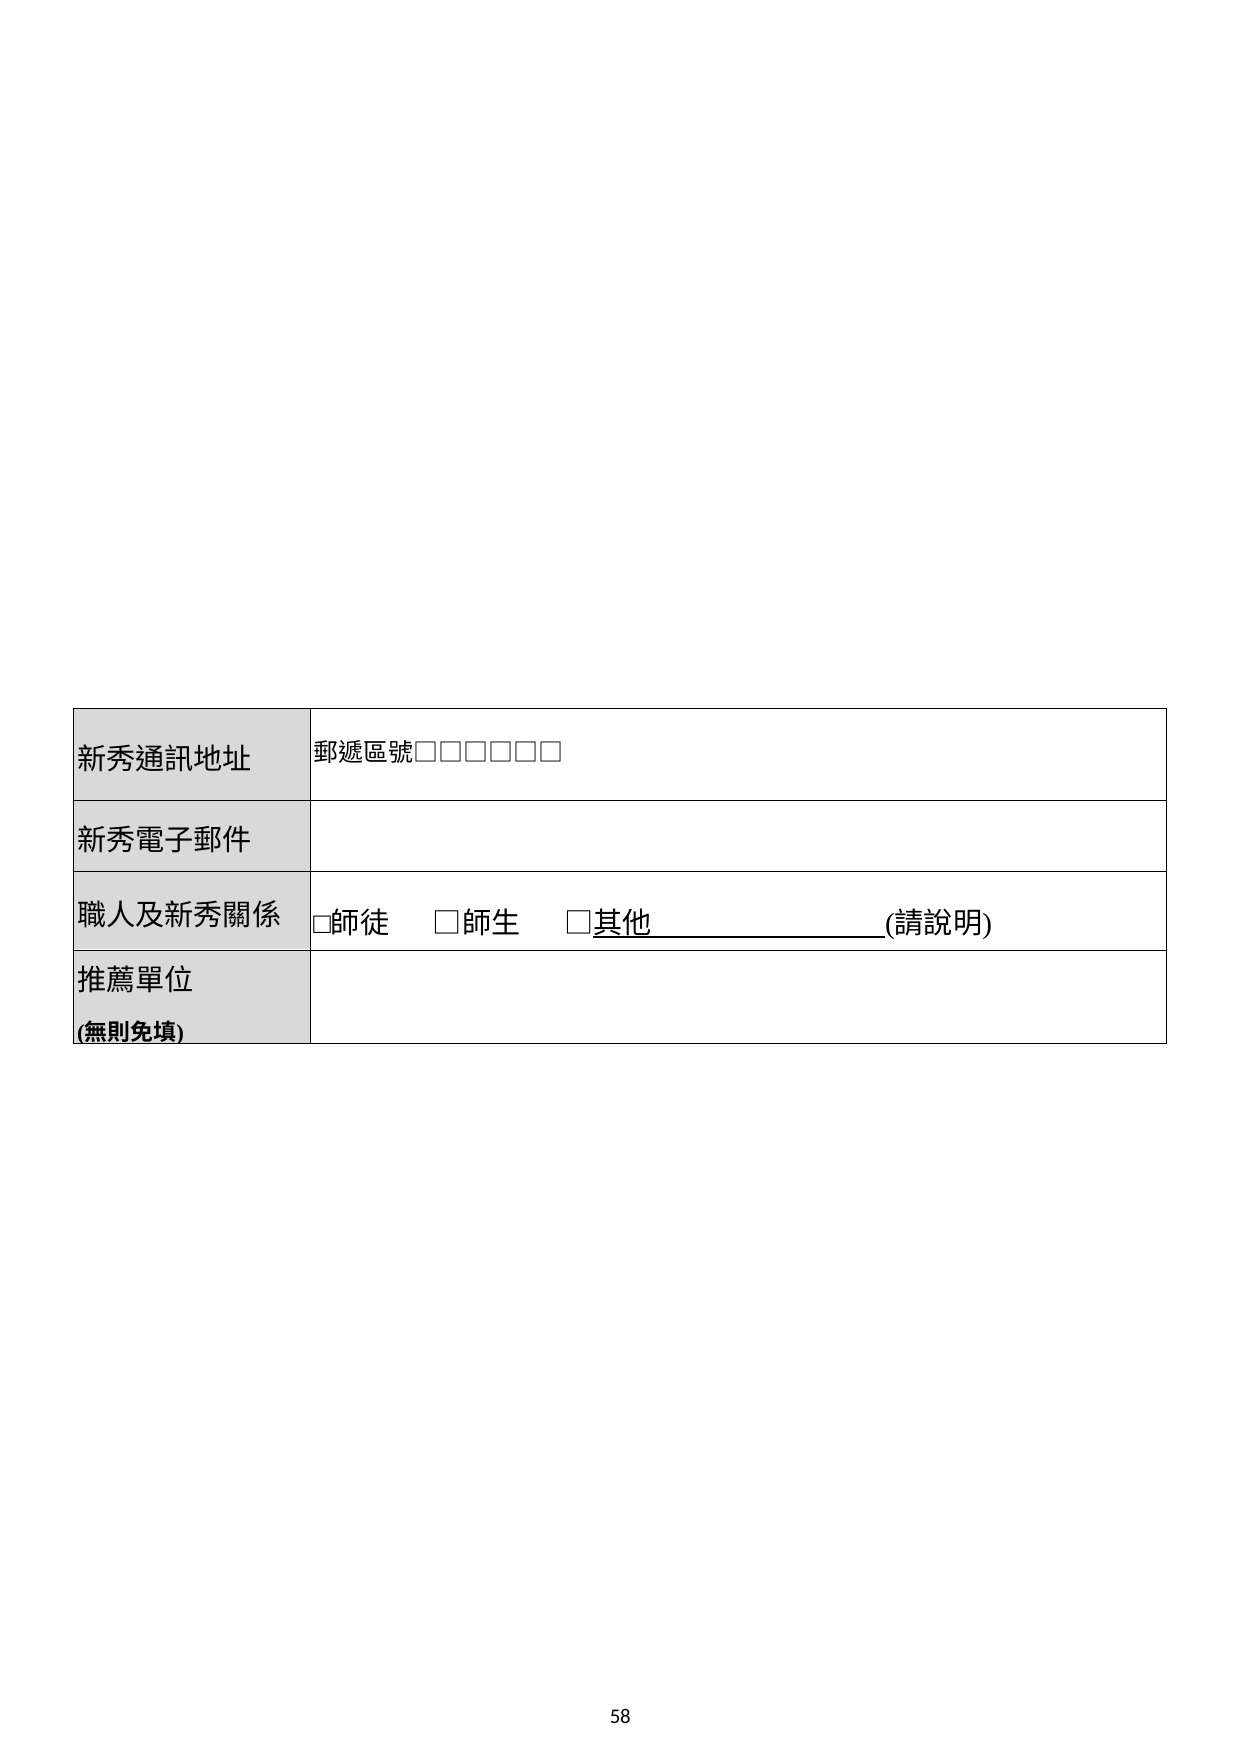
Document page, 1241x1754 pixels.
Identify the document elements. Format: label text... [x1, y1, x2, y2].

table_cell □師徒 □師生 □其他 (請說明) [311, 872, 1166, 949]
table_cell 推薦單位 (無則免填) [74, 951, 310, 1043]
table_cell 職人及新秀關係 [74, 872, 310, 949]
table_cell 郵遞區號□□□□□□ [311, 709, 1166, 800]
table_cell [311, 951, 1166, 1043]
table_cell 新秀通訊地址 [74, 709, 310, 800]
table_cell [311, 801, 1166, 871]
table_cell 新秀電子郵件 [74, 801, 310, 871]
